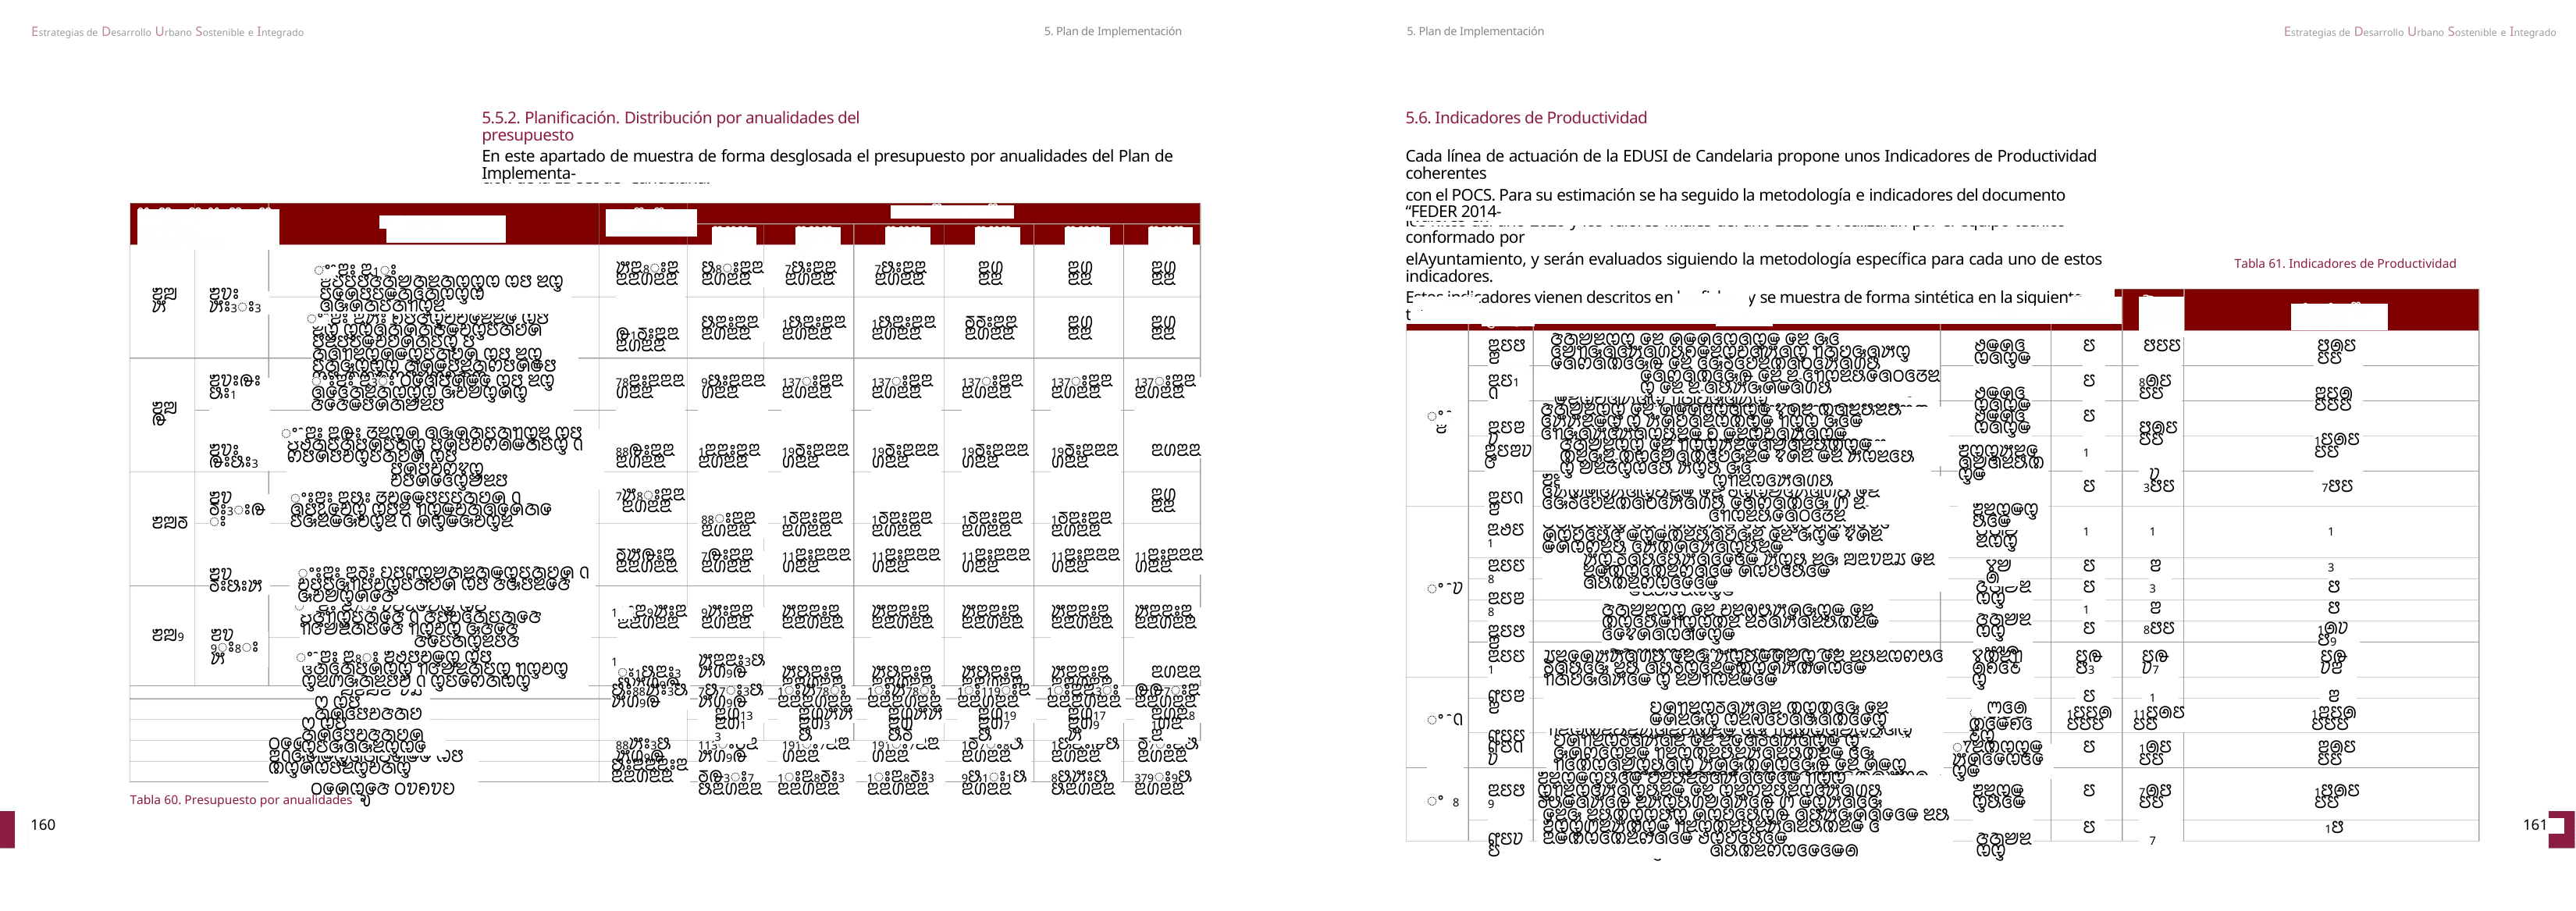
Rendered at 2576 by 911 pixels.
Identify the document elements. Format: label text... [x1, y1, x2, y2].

text 7ꢕ7ꢁ3ꢕꢓꢔ9ꢛ [698, 686, 768, 710]
text ꢃꢔ9ꢓ [1068, 720, 1105, 744]
text ꢝꢌꢍꢊꢌꢆ ꢊꢅꢉ ꢂꢡꢑꢍꢎꢋꢐꢇꢅꢍꢎꢌ ꢊꢅ ꢚꢋꢍꢊꢅꢉꢋꢗꢇꢋ [296, 756, 366, 776]
text ꢓꢕꢃꢁꢃꢃꢃꢔꢃꢃ [873, 668, 893, 686]
text ꢁꢂꢁ ꢃꢓꢁ ꢖꢅꢆꢋꢗꢗꢌꢉꢉꢌ ꢊꢅ ꢉꢋ ꢋꢊꢐꢇꢍꢇꢆꢎꢗꢋꢄꢇꢘꢍ ꢅꢉꢅꢄꢎꢗꢘꢍꢇꢄꢋ ꢅ [461, 315, 578, 350]
text ꢨꢪ9 [151, 632, 189, 643]
text 1 [2083, 447, 2105, 459]
text ꢄ [2083, 563, 2105, 575]
text ꢤꢍꢒꢉꢊꢜꢐꢓꢐꢉ ꢚꢋꢚꢏꢑ ꢌꢉ ꢎꢍꢉꢑꢋ ꢊꢉꢯꢏꢘꢐꢑꢐꢚꢏꢌꢋ [1710, 704, 1884, 728]
text 1 [611, 607, 633, 619]
text Estrategias de Desarrollo Urbano Sostenible e Integrado [2284, 26, 2562, 39]
text ꢄ [2083, 824, 2105, 835]
text ꢃꢔꢓꢓ [888, 711, 897, 720]
text ꢁꢃ9ꢓꢁꢃꢃꢃꢔꢃꢃ [617, 607, 690, 632]
text ꢃꢔ13 [714, 720, 752, 744]
text 3 [2149, 583, 2172, 595]
text ꢋꢒꢉꢊꢏꢓꢐꢔꢕ [1724, 478, 1931, 489]
text 9ꢕꢁꢃꢃꢃꢔꢃꢃ [701, 377, 768, 401]
text 11ꢃꢁꢃꢃꢃꢔꢃꢃ [962, 551, 1031, 575]
text ꢨꢫ 9ꢁ8ꢁꢓ [210, 632, 269, 667]
text ꢨꢉꢊꢎꢋꢕꢏꢎ ꢘꢉꢕꢉꢜꢐꢓꢐꢏꢊꢐꢏꢎ ꢒꢋꢊ ꢏꢓꢚꢍꢏꢓꢐꢋꢕꢉꢎ ꢌꢉ ꢜꢋꢊꢈꢏꢓꢐꢔꢕ ꢌꢉ ꢏꢑꢜꢏꢘꢉꢚꢐꢝꢏꢓꢐꢔꢕ ꢌꢐꢙꢐꢚꢏꢑ ꢩ ꢉ- [1542, 476, 1714, 512]
text 1ꢁꢃ8ꢜꢁ3ꢃꢃꢔꢃꢃ [867, 774, 945, 797]
text 020. Indicadores de Productividad. Programación de Programas Operativos”. El cálculo de los valores en [1414, 221, 2114, 226]
text 137ꢁꢃꢃꢃꢔꢃꢃ [962, 377, 1031, 401]
text ꢃꢄ1ꢡ [1488, 378, 1529, 401]
text ꢮꢚꢉꢒꢠꢖꢏꢲꢋ [1974, 663, 1984, 675]
text ꢆꢇꢈꢉꢊꢋ ꢌꢉ ꢒꢑꢏꢕꢉꢎ ꢌꢉ ꢈꢋꢗꢐꢑꢐꢌꢏꢌ ꢍꢊꢘꢏꢕꢏ ꢎꢋꢎꢚꢉꢕꢐꢘꢑꢉ ꢌꢉ ꢑꢋꢎ ꢢꢍꢉ ꢎꢍꢊꢙꢉꢕ ꢏꢓꢚꢍꢏꢓꢐꢋꢕꢉꢎ [1542, 525, 1948, 555]
text ꢄ [2083, 744, 2105, 756]
text Tabla 60. Presupuesto por anualidades [130, 795, 361, 807]
text ꢟꢎꢍꢏꢊꢐꢋꢎ [2017, 390, 2032, 412]
text ꢭ ꢊꢅ ꢇꢍꢏꢅꢗꢆꢇꢘꢍ ꢋꢍꢑꢋꢉ [316, 699, 336, 717]
text ꢕꢁꢃꢃꢃꢁꢃꢃꢃꢔꢃꢃ [611, 762, 690, 785]
text ꢦ [2151, 471, 2158, 479]
text ꢁꢂꢁ ꢃ7ꢁ ꢦꢅꢣꢌꢗꢋ ꢊꢅ ꢅꢆꢒꢋꢄꢇꢌꢆ ꢡ ꢆꢅꢗꢏꢇꢄꢇꢌꢆ ꢒꢧꢈꢉꢇꢄꢌꢆ ꢒꢋꢗꢋ ꢑꢆꢌꢆ [300, 605, 432, 638]
text ꢟꢎꢍꢏꢊꢐꢋꢎ [1973, 412, 2016, 436]
text 1 [2149, 692, 2179, 704]
text 11ꢃꢁꢃꢃꢃꢔꢃꢃ [782, 551, 852, 575]
text 191ꢁ7ꢃꢃꢔꢃꢃ [782, 741, 856, 764]
text ꢃꢔꢃ8 [1151, 711, 1160, 720]
text ꢃꢔ19 [1002, 711, 1036, 723]
text ꢀ [1427, 412, 1451, 425]
text ꢟꢎꢍꢏꢊꢐꢋꢎ [2001, 412, 2012, 423]
text ꢂ [2149, 604, 2171, 616]
text ꢀ [296, 653, 318, 666]
text ꢦ [2154, 471, 2182, 482]
text ꢆꢇꢈꢉꢊꢋ ꢌꢉ ꢒꢊꢋꢓꢉꢌꢐꢈꢐꢉꢕꢚꢋꢎ ꢚꢉꢑꢉ-ꢚꢊꢏꢈꢐꢚꢏꢘꢑꢉꢎ ꢢꢍꢉ ꢎꢉ ꢓꢊꢉꢏꢕ ꢋ ꢈꢉꢞꢋꢊꢏꢕ ꢓꢋꢕ ꢑꢏ [1626, 441, 1704, 477]
text ꢃꢔꢓꢓ [827, 712, 836, 720]
text 7 [616, 493, 621, 504]
text ꢅꢄꢄ [2144, 343, 2182, 354]
text ꢆꢌꢄꢇꢋꢉꢅꢆ [479, 639, 591, 650]
text ꢌꢐꢙꢐꢚꢏꢑꢛ ꢌꢉ ꢉ-ꢏꢒꢊꢉꢕꢌꢐꢝꢏꢞꢉ ꢋ ꢌꢉ ꢉ-ꢐꢕꢓꢑꢍꢎꢐꢔꢕ [1642, 372, 1940, 397]
text 1 [2328, 526, 2350, 538]
text ꢆꢇꢈꢉꢊꢋ [1976, 583, 2003, 607]
text ꢄ [2083, 787, 2105, 799]
text ꢓꢕꢃꢁꢃꢃꢃꢔꢃꢃ [803, 668, 820, 686]
text ꢃꢔ3ꢕ [799, 720, 835, 744]
text 1ꢄꢠꢄꢄꢄ [2314, 436, 2363, 460]
text ꢓꢕꢃꢁꢃꢃꢃꢔꢃꢃ [784, 668, 803, 686]
text 137ꢁꢃꢃꢃꢔꢃꢃ [1134, 377, 1204, 401]
text ꢨꢫ ꢜꢁꢕꢁꢓ [209, 571, 270, 595]
text ꢀ [1427, 798, 1451, 810]
text 1ꢕꢃꢁꢃꢃꢃꢔꢃꢃ [871, 318, 941, 342]
text Unidad [1974, 304, 2034, 317]
text 8 [2328, 482, 2363, 495]
text ꢅ [2328, 583, 2350, 595]
text ꢃꢄꢂꢦ [1490, 433, 1496, 443]
text ꢁꢂꢁ ꢃ8ꢁ ꢨꢟꢅꢗꢎꢋ ꢊꢅ ꢏꢇꢏꢇꢅꢍꢊꢋ ꢒꢧꢈꢉꢇꢄꢋ ꢒꢋꢗꢋ ꢋꢉꢩꢑꢇꢉꢅꢗ ꢡ ꢋꢄꢌꢙꢇꢊꢋ [301, 653, 589, 689]
text ꢆꢇꢈꢉꢊꢋ [1976, 835, 2003, 859]
text ꢀꢁꢂꢁ ꢃ3ꢁ ꢝꢌꢐꢅꢍꢎꢌ ꢊꢅ ꢉꢋ ꢐꢌꢏꢇꢉꢇꢊꢋꢊ ꢑꢗꢈꢋꢍꢋ ꢆꢌꢆꢎꢅꢍꢇꢈꢉꢅ [311, 377, 574, 413]
text ꢁ1ꢕꢃꢁ3ꢕꢓꢔ9ꢛ [617, 668, 644, 686]
text ꢥꢄꢄ9 [1521, 732, 1529, 744]
text ꢃꢄꢃꢈ [1148, 227, 1193, 254]
text 1ꢜ7ꢁ8ꢕꢃꢔꢃꢃ [962, 741, 1031, 764]
text ꢃꢄꢃꢄ [885, 227, 930, 254]
text ꢓꢕꢃꢁꢃꢃꢃꢔꢃꢃ [893, 668, 909, 686]
text ꢃꢔꢓꢓ [925, 711, 946, 723]
text 88ꢓꢁ3ꢕꢓꢔ9ꢛ [616, 741, 685, 762]
text ꢁꢂꢁ ꢃ1ꢁ ꢂꢄꢄꢅꢆꢇꢈꢇꢉꢇꢊꢋꢊ ꢊꢅ ꢉꢋ ꢄꢌꢍꢅꢄꢎꢇꢏꢇꢊꢋꢊ ꢐꢑꢍꢇꢄꢇꢒꢋꢉ [319, 267, 571, 314]
text ꢃꢔ13 [714, 711, 724, 720]
text ꢝꢌꢍꢊꢌꢆ ꢊꢅꢉ ꢂꢡꢑꢍꢎꢋꢐꢇꢅꢍꢎꢌ ꢊꢅ ꢚꢋꢍꢊꢅꢉꢋꢗꢇꢋ [357, 756, 408, 776]
text ꢁꢂꢁ ꢃꢛꢁ ꢞꢉꢋꢍ ꢐꢑꢍꢇꢄꢇꢒꢋꢉ ꢊꢅ ꢅꢟꢇꢄꢇꢅꢍꢄꢇꢋ ꢅꢍꢅꢗꢙꢠꢎꢇꢄꢋ ꢡ ꢙꢅꢍꢅꢗꢋꢄꢇꢘꢍ ꢊꢅ [286, 429, 604, 465]
text ꢃꢔꢓꢓ [835, 711, 856, 723]
text ꢃꢔ13 [738, 711, 768, 723]
text ꢀꢁꢂꢁ ꢃꢜꢁ ꢤꢅꢥꢋꢈꢇꢉꢇꢎꢋꢄꢇꢘꢍ ꢡ ꢗꢅꢄꢑꢒꢅꢗꢋꢄꢇꢘꢍ ꢊꢅ ꢆꢑꢅꢉꢌꢆ ꢑꢗꢈꢋꢍꢌꢆ [297, 569, 596, 605]
text ꢆꢇꢈꢉꢊꢋ [2013, 530, 2030, 550]
text ꢓꢃꢃꢁꢃꢃꢃꢔꢃꢃ [1080, 668, 1110, 686]
text ꢥꢄꢄ9 [1508, 732, 1523, 744]
text ꢄꢛꢦ7 [2142, 653, 2179, 677]
text ꢃꢔꢓꢓ [890, 711, 902, 720]
text ꢇꢐꢒꢉꢋꢍꢎꢋꢄꢇꢘꢍ ꢊꢅ ꢉꢋ ꢄꢇꢑꢊꢋꢊ ꢇꢍꢎꢅꢉꢇꢙꢅꢍꢎꢅ ꢊꢅ ꢚꢋꢍꢊꢅꢉꢋꢗꢇꢋ [477, 351, 578, 386]
text ꢓꢕꢃꢁꢃꢃꢃꢔꢃꢃ [922, 668, 941, 686]
text ꢃꢄꢅꢂ [1488, 628, 1529, 652]
text ꢃꢄꢂ8 [1488, 595, 1529, 619]
text ꢨꢫ ꢜꢁ3ꢁꢛꢁ [209, 494, 270, 529]
text con el POCS. Para su estimación se ha seguido la metodología e indicadores del documento “FEDER 2014- [1405, 187, 2114, 221]
text ꢉbꢊetiꢋo [199, 209, 279, 222]
text 19ꢜꢁꢃꢃꢃꢔꢃꢃ [962, 447, 1031, 471]
text 9ꢕ1ꢁ1ꢕꢃꢔꢃꢃ [962, 774, 1031, 797]
text ꢴꢐꢎꢐꢚꢏꢎꢖꢏꢲꢋ [1982, 731, 1992, 744]
text ꢃꢄꢂꢦ [1488, 424, 1497, 446]
text ꢋódigo [1493, 315, 1535, 326]
text ꢥꢄꢦꢄ [1488, 835, 1529, 859]
text ꢓꢃꢃꢁꢃꢃꢃꢔꢃꢃ [1051, 668, 1060, 686]
text 1ꢠꢦꢅ9 [2317, 625, 2360, 649]
text ꢂꢠꢄꢄꢄ [2317, 744, 2360, 767]
text 19ꢜꢁꢃꢃꢃꢔꢃꢃ [871, 447, 941, 471]
text 11ꢃꢁꢃꢃꢃꢔꢃꢃ [1051, 551, 1121, 575]
text 1ꢁꢓ78ꢁꢃꢃꢃꢔꢃꢃ [867, 686, 946, 710]
text ꢤꢍꢒꢉꢊꢜꢐꢓꢐꢉ ꢚꢋꢚꢏꢑ ꢌꢉ ꢎꢍꢉꢑꢋ ꢊꢉꢯꢏꢘꢐꢑꢐꢚꢏꢌꢋ [1878, 704, 1947, 728]
text ꢓꢃꢃꢁꢃꢃꢃꢔꢃꢃ [962, 607, 1031, 632]
text ꢄ [2083, 343, 2105, 354]
text ꢓꢃꢃꢁꢃꢃꢃꢔꢃꢃ [781, 607, 852, 632]
text ꢨꢉꢊꢎꢋꢕꢏꢎ [1973, 797, 1984, 811]
text ꢥꢄꢡꢦ [1488, 744, 1529, 767]
text ꢓꢕꢃꢁꢃꢃꢃꢔꢃꢃ [963, 668, 983, 686]
text ꢭ ꢊꢅ ꢇꢍꢏꢅꢗꢆꢇꢘꢍ ꢋꢄꢑꢐꢑꢉꢋꢊꢌ [301, 720, 314, 756]
text 1ꢜꢃꢁꢃꢃꢃꢔꢃꢃ [871, 515, 941, 539]
text ꢏꢒꢊꢉꢕꢌꢐꢝꢏꢞꢉ [1708, 512, 1949, 525]
text ꢄꢛꢦꢂ [2320, 653, 2357, 677]
text total [630, 223, 697, 237]
text ꢅꢠꢄꢄꢄ [2139, 424, 2182, 448]
text ꢃꢟꢄ1 [1487, 526, 1530, 550]
text ción de la EDUSI de Candelaria. [482, 183, 710, 187]
text ꢅꢍꢅꢗꢙꢢꢋ ꢗꢅꢍꢌꢏꢋꢈꢉꢅ [390, 465, 466, 489]
text ꢀ [1427, 585, 1451, 597]
text ꢈꢉꢈꢉ [2139, 311, 2184, 337]
text ꢮꢈꢠ [1985, 563, 2020, 586]
text ꢝꢌꢍꢊꢌꢆ ꢝꢫꢖꢫꢤ ꢮ8ꢕꢭꢯ [311, 785, 479, 809]
text ꢁꢂꢁ ꢃꢓꢁ ꢖꢅꢆꢋꢗꢗꢌꢉꢉꢌ ꢊꢅ ꢉꢋ ꢋꢊꢐꢇꢍꢇꢆꢎꢗꢋꢄꢇꢘꢍ ꢅꢉꢅꢄꢎꢗꢘꢍꢇꢄꢋ ꢅ [447, 315, 471, 350]
text ꢃemꢄtico [1411, 311, 1482, 324]
text 1ꢜꢃꢁꢃꢃꢃꢔꢃꢃ [1051, 515, 1121, 539]
text ꢃꢔꢃꢃ [1151, 491, 1188, 515]
text ꢥꢄꢄ9 [1497, 732, 1510, 744]
text ꢤꢍꢒꢉꢊꢜꢐꢓꢐꢉ ꢌꢉ ꢉꢌꢐꢜꢐꢓꢐꢋꢎ ꢋ ꢑꢍꢙꢏꢊꢉꢎ ꢒꢉꢊꢚꢉꢕꢉꢓꢐꢉꢕꢚꢉꢎ ꢏꢑ ꢒꢏꢚꢊꢐꢈꢋꢕꢐꢋ ꢓꢍꢑꢚꢍꢊꢏꢑꢛ ꢌꢉ ꢍꢎꢋ [1553, 738, 1648, 773]
text 7 [2149, 835, 2182, 848]
text ꢃꢄꢄ1 [1488, 653, 1529, 677]
text ꢆꢇꢈꢉꢊꢋ [1976, 616, 2003, 640]
text ꢬꢉꢌꢍꢓꢓꢐꢔꢕ ꢌꢉꢑ ꢓꢋꢕꢎꢍꢈꢋ ꢌꢉ ꢉꢕꢉꢊꢙꢰꢏ ꢜꢐꢕꢏꢑ ꢉꢕ ꢐꢕꢜꢊꢏꢉꢎꢚꢊꢍꢓꢚꢍꢊꢏꢎ ꢒꢇꢘꢑꢐꢓꢏꢎ ꢋ ꢉꢈꢒꢊꢉꢎꢏꢎ [1661, 653, 1947, 689]
text Tabla 61. Indicadores de Productividad [2234, 258, 2465, 271]
text 19ꢜꢁꢃꢃꢃꢔꢃꢃ [1051, 447, 1121, 471]
text Presꢂpꢂesto [606, 209, 697, 222]
text 1ꢜꢃꢁꢃꢃꢃꢔꢃꢃ [962, 515, 1031, 539]
text ꢄ [2083, 583, 2105, 595]
text ꢃꢔꢃꢃ [1151, 668, 1204, 680]
text 5. Plan de Implementación [1407, 26, 1553, 37]
text ꢌꢉꢑ ꢉꢕꢚꢋꢊꢕꢋ ꢍꢊꢘꢏꢕꢋꢛ ꢐꢕꢓꢑꢍꢐꢌꢏꢎ ꢉꢕ ꢨꢊꢋꢩꢉꢓꢚꢋꢎ ꢒꢉꢊꢚꢉꢕꢉꢓꢐꢉꢕꢚꢉꢎ ꢏ ꢃꢎꢚꢊꢏꢚꢉꢙꢐꢏꢎ ꢟꢊꢘꢏꢕꢏꢎ [1718, 811, 1953, 846]
text ꢓꢋ-ꢜꢐꢕꢏꢕꢓꢐꢏꢌꢏꢎ ꢓꢋꢕ ꢉꢑ ꢪꢃꢫꢃꢬ ꢌꢉ ꢉꢎꢚꢊꢏꢚꢉꢙꢐꢏꢎ ꢍꢊꢘꢏꢕꢏꢎ ꢐꢕꢚꢉꢙꢊꢏꢌꢏꢎ [1583, 556, 1948, 592]
text ꢁꢂꢁ ꢃ7ꢁ ꢦꢅꢣꢌꢗꢋ ꢊꢅ ꢅꢆꢒꢋꢄꢇꢌꢆ ꢡ ꢆꢅꢗꢏꢇꢄꢇꢌꢆ ꢒꢧꢈꢉꢇꢄꢌꢆ ꢒꢋꢗꢋ ꢑꢆꢌꢆ [431, 605, 459, 638]
text ꢟꢎꢍꢏꢊꢐꢋꢎ [1973, 390, 1986, 412]
text Indicador [1677, 294, 1749, 307]
text ꢤꢍꢒꢉꢊꢜꢐꢓꢐꢉ ꢚꢋꢚꢏꢑ ꢌꢉ ꢎꢍꢉꢑꢋ ꢊꢉꢯꢏꢘꢐꢑꢐꢚꢏꢌꢋ [1649, 704, 1717, 728]
text ꢃꢄꢄ8 [1488, 563, 1529, 586]
text ꢃꢔ17 [1069, 711, 1082, 720]
text ꢆꢇꢈꢉꢊꢋ [2002, 583, 2033, 607]
text 78ꢃꢁꢃꢃꢃꢔꢃꢃ [616, 377, 685, 401]
text ꢀ [294, 605, 316, 614]
text ꢓꢕꢃꢁꢃꢃꢃꢔꢃꢃ [781, 668, 791, 686]
text ꢌꢉꢑ ꢉꢕꢚꢋꢊꢕꢋ ꢍꢊꢘꢏꢕꢋꢛ ꢐꢕꢓꢑꢍꢐꢌꢏꢎ ꢉꢕ ꢨꢊꢋꢩꢉꢓꢚꢋꢎ ꢒꢉꢊꢚꢉꢕꢉꢓꢐꢉꢕꢚꢉꢎ ꢏ ꢃꢎꢚꢊꢏꢚꢉꢙꢐꢏꢎ ꢟꢊꢘꢏꢕꢏꢎ [1542, 811, 1722, 846]
text ꢨꢊꢋꢓꢉꢌꢐꢈꢐꢉꢕꢚꢋꢎ [1960, 447, 2048, 483]
text ꢀ [1427, 716, 1451, 728]
text ꢃꢔꢃ8 [1153, 711, 1165, 719]
text ꢨꢫꢁ ꢛꢁꢕꢁ3 [209, 447, 270, 471]
text ꢝꢌꢍꢊꢌꢆ ꢊꢅꢉ ꢂꢡꢑꢍꢎꢋꢐꢇꢅꢍꢎꢌ ꢊꢅ ꢚꢋꢍꢊꢅꢉꢋꢗꢇꢋ [269, 741, 297, 776]
text 137ꢁꢃꢃꢃꢔꢃꢃ [871, 377, 941, 401]
text ꢵꢉꢚꢊꢋꢎ ꢓꢍꢏꢌꢊꢏꢌꢋꢎ [1952, 744, 2054, 779]
text ꢀꢁꢂꢁ ꢃꢕꢁ ꢞꢗꢌꢎꢅꢄꢄꢇꢘꢍ ꢡ ꢐꢅꢣꢌꢗꢋ ꢊꢅꢉ ꢒꢋꢎꢗꢇꢐꢌꢍꢇꢌ ꢄꢑꢉꢎꢑꢗꢋꢉ ꢡ ꢍꢋꢎꢑꢗꢋꢉ [433, 494, 596, 529]
text ꢆꢇꢈꢉꢊꢋ ꢌꢉ ꢍꢎꢍꢏꢊꢐꢋꢎ ꢢꢍꢉ ꢚꢐꢉꢕꢉꢕ ꢏꢓꢓꢉꢎꢋ ꢋ ꢓꢍꢘꢐꢉꢊꢚꢋꢎ ꢒꢋꢊ ꢑꢏꢎ ꢏꢒꢑꢐꢓꢏꢓꢐꢋꢕꢉꢎ ꢖ ꢎꢉꢊꢗꢐꢓꢐꢋꢎ [1541, 407, 1570, 442]
text ꢨꢉꢊꢎꢋꢕꢏꢎ ꢘꢉꢕꢉꢜꢐꢓꢐꢏꢌꢏꢎ ꢒꢋꢊ ꢋꢒꢉꢊꢏꢓꢐꢋꢕꢉꢎ ꢌꢉ ꢊꢉꢙꢉꢕꢉꢊꢏꢓꢐꢔꢕ ꢜꢰꢎꢐꢓꢏꢛ ꢉꢓꢋꢕꢔꢈꢐꢓꢏꢛ ꢩ ꢎꢋꢓꢐꢏꢑ [1823, 775, 1953, 810]
text ꢭ ꢊꢅ ꢇꢍꢏꢅꢗꢆꢇꢘꢍ ꢋꢄꢑꢐꢑꢉꢋꢊꢌ [304, 720, 446, 756]
text ꢨꢉꢊꢎꢋꢕꢏꢎ [1973, 506, 2048, 530]
text ꢓ8ꢁꢃꢃꢃꢔꢃꢃ [621, 491, 685, 515]
text ꢁ1ꢕꢃꢁ3ꢕꢓꢔ9ꢛ [653, 668, 690, 686]
text ꢝꢌꢍꢊꢌꢆ ꢊꢅꢉ ꢂꢡꢑꢍꢎꢋꢐꢇꢅꢍꢎꢌ ꢊꢅ ꢚꢋꢍꢊꢅꢉꢋꢗꢇꢋ [405, 741, 479, 776]
text ꢇito [2140, 297, 2184, 310]
text ꢀ [1413, 297, 1440, 310]
text ꢋódigo [1482, 315, 1494, 326]
text ꢀ [379, 215, 405, 229]
text ꢆꢇꢈꢉꢊꢋ ꢌꢉ ꢍꢎꢍꢏꢊꢐꢋꢎ ꢢꢍꢉ ꢚꢐꢉꢕꢉꢕ ꢏꢓꢓꢉꢎꢋ ꢋ ꢓꢍꢘꢐꢉꢊꢚꢋꢎ ꢒꢋꢊ ꢑꢏꢎ ꢏꢒꢑꢐꢓꢏꢓꢐꢋꢕꢉꢎ ꢖ ꢎꢉꢊꢗꢐꢓꢐꢋꢎ [1690, 407, 1758, 441]
text 5.6. Indicadores de Productividad [1405, 110, 1656, 126]
text ꢁ8 [1451, 798, 1464, 810]
text ꢃꢔ17 [1091, 711, 1126, 723]
text ꢃꢔꢃꢃ [1151, 264, 1188, 287]
text ꢓꢕꢃꢁꢃꢃꢃꢔꢃꢃ [832, 668, 852, 686]
text bꢁetiꢂo [1422, 297, 1479, 323]
text 137ꢁꢃꢃꢃꢔꢃꢃ [781, 377, 852, 401]
text ꢓꢃ8ꢁꢃꢃꢃꢔꢃꢃ [616, 264, 685, 287]
text 1ꢁꢃꢃ3ꢁꢃꢃꢃꢔꢃꢃ [1047, 686, 1126, 710]
text ꢓꢃꢃꢁꢃꢃꢃꢔꢃꢃ [1099, 668, 1121, 686]
text ꢀbꢁetiꢂo ꢈꢉꢈꢊ [2291, 304, 2388, 330]
text 1ꢁꢓ78ꢁꢃꢃꢃꢔꢃꢃ [777, 686, 856, 710]
text ꢥꢄꢂꢂ [1488, 692, 1529, 717]
text ꢌombre [1716, 315, 1773, 326]
text 160 [30, 818, 72, 834]
text ꢃꢄꢅ9 [1488, 787, 1529, 811]
text Distribꢂción anꢂal [891, 205, 1014, 219]
text ꢂ [2149, 563, 2172, 575]
text 88ꢁꢃꢃꢃꢔꢃꢃ [701, 515, 768, 539]
text ꢀꢁꢂꢁ ꢃꢕꢁ ꢞꢗꢌꢎꢅꢄꢄꢇꢘꢍ ꢡ ꢐꢅꢣꢌꢗꢋ ꢊꢅꢉ ꢒꢋꢎꢗꢇꢐꢌꢍꢇꢌ ꢄꢑꢉꢎꢑꢗꢋꢉ ꢡ ꢍꢋꢎꢑꢗꢋꢉ [290, 494, 382, 529]
text ꢜꢜꢁꢃꢃꢃꢔꢃꢃ [965, 318, 1028, 342]
text ꢮꢚꢉꢒꢠꢖꢏꢲꢋ [2001, 653, 2015, 662]
text 7ꢕꢁꢃꢃꢃꢔꢃꢃ [785, 264, 849, 287]
text 1 [2149, 526, 2171, 538]
text ꢨꢉꢊꢎꢋꢕꢏꢎ ꢘꢉꢕꢉꢜꢐꢓꢐꢏꢊꢐꢏꢎ ꢒꢋꢊ ꢏꢓꢚꢍꢏꢓꢐꢋꢕꢉꢎ ꢌꢉ ꢜꢋꢊꢈꢏꢓꢐꢔꢕ ꢌꢉ ꢏꢑꢜꢏꢘꢉꢚꢐꢝꢏꢓꢐꢔꢕ ꢌꢐꢙꢐꢚꢏꢑ ꢩ ꢉ- [1711, 476, 1949, 512]
text 11ꢃꢁꢃꢃꢃꢔꢃꢃ [1134, 551, 1204, 575]
text actꢆal [2069, 311, 2122, 324]
text ꢁ1ꢕꢃꢁ3ꢕꢓꢔ9ꢛ [643, 672, 653, 686]
text ꢀ [306, 315, 328, 326]
text Estos indicadores vienen descritos en las ﬁchas y se muestra de forma sintética en la siguiente tabla. [1405, 290, 2115, 324]
text ꢉbꢊetiꢋo [137, 209, 200, 222]
text ꢐꢕꢚꢉꢙꢊꢏꢌꢏꢎꢠ [1710, 847, 1953, 859]
text 1ꢕꢃꢁꢃꢃꢃꢔꢃꢃ [782, 318, 852, 342]
text ꢆꢇꢈꢉꢊꢋ ꢌꢉ ꢒꢊꢋꢓꢉꢌꢐꢈꢐꢉꢕꢚꢋꢎ ꢚꢉꢑꢉ-ꢚꢊꢏꢈꢐꢚꢏꢘꢑꢉꢎ ꢢꢍꢉ ꢎꢉ ꢓꢊꢉꢏꢕ ꢋ ꢈꢉꢞꢋꢊꢏꢕ ꢓꢋꢕ ꢑꢏ [1700, 441, 1931, 477]
text 7ꢅꢄ [2322, 482, 2356, 494]
text ꢂꢄꢠꢄꢄꢄ [2314, 390, 2363, 413]
text 88ꢛꢁꢃꢃꢃꢔꢃꢃ [616, 447, 685, 470]
text ꢜꢛ3ꢁ7ꢕꢃꢔꢃꢃ [698, 774, 767, 797]
text ꢌꢉ ꢧꢌꢈꢐꢕꢐꢎꢚꢊꢏꢓꢐꢔꢕ ꢉꢑꢉꢓꢚꢊꢔꢕꢐꢓꢏꢠ [1931, 443, 1949, 466]
text ꢂ [2328, 692, 2357, 704]
text ꢆꢇꢈꢉꢊꢋ ꢌꢉ ꢍꢎꢍꢏꢊꢐꢋꢎ ꢌꢉ ꢑꢏ ꢏꢈꢒꢑꢐꢏꢓꢐꢔꢕꢖꢎꢉꢊꢗꢐꢓꢐꢋ ꢒꢇꢘꢑꢐꢓꢋ ꢌꢐꢙꢐꢚꢏꢑꢛ ꢌꢉ ꢏꢑꢜꢏꢘꢉꢚꢐꢝꢏꢓꢐꢔꢕ [1763, 336, 1940, 372]
text ꢜ7ꢁꢃꢕꢃꢔꢃꢃ [1137, 741, 1204, 764]
text ꢆꢇꢈꢉꢊꢋ [2006, 616, 2016, 624]
text ꢋꢒꢉꢊꢏꢓꢐꢔꢕ [1713, 478, 1725, 489]
text ꢛꢛ7ꢁꢃꢃꢃꢔꢃꢃ [1134, 686, 1204, 710]
text ꢨꢉꢊꢎꢋꢕꢏꢎ ꢘꢉꢕꢉꢜꢐꢓꢐꢏꢌꢏꢎ ꢒꢋꢊ ꢋꢒꢉꢊꢏꢓꢐꢋꢕꢉꢎ ꢌꢉ ꢊꢉꢙꢉꢕꢉꢊꢏꢓꢐꢔꢕ ꢜꢰꢎꢐꢓꢏꢛ ꢉꢓꢋꢕꢔꢈꢐꢓꢏꢛ ꢩ ꢎꢋꢓꢐꢏꢑ [1537, 775, 1824, 810]
text ꢮꢚꢉꢒꢠꢖꢏꢲꢋ [1979, 653, 2034, 689]
text 113ꢁꢜꢃꢓꢔ9ꢛ [698, 741, 767, 764]
text ꢁꢂ [1435, 412, 1464, 436]
text ꢟꢎꢍꢏꢊꢐꢋꢎ [2001, 390, 2012, 400]
text ꢃꢔꢕꢜ [888, 720, 925, 744]
text ꢁꢡ [1451, 716, 1464, 728]
text ꢓꢃꢃꢁꢃꢃꢃꢔꢃꢃ [1051, 607, 1121, 632]
text ꢅalor [2071, 297, 2122, 310]
text 1ꢁꢃ8ꢜꢁ3ꢃꢃꢔꢃꢃ [777, 774, 856, 797]
text 1 [611, 657, 633, 668]
text ꢃꢄꢃꢅ [975, 227, 1020, 254]
text 1ꢜꢃꢁꢃꢃꢃꢔꢃꢃ [781, 515, 852, 539]
text ꢓꢃꢃꢁꢃꢃꢃꢔꢃꢃ [871, 607, 941, 632]
text 8ꢠꢄꢄꢄ [2139, 378, 2182, 401]
text ꢆꢇꢈꢉꢊꢋ ꢌꢉ ꢍꢎꢍꢏꢊꢐꢋꢎ ꢌꢉ ꢑꢏ ꢏꢈꢒꢑꢐꢏꢓꢐꢔꢕꢖꢎꢉꢊꢗꢐꢓꢐꢋ ꢒꢇꢘꢑꢐꢓꢋ ꢌꢐꢙꢐꢚꢏꢑꢛ ꢌꢉ ꢏꢑꢜꢏꢘꢉꢚꢐꢝꢏꢓꢐꢔꢕ [1550, 336, 1807, 372]
text ꢭ ꢊꢅ ꢇꢍꢏꢅꢗꢆꢇꢘꢍ ꢋꢍꢑꢋꢉ [347, 699, 430, 720]
text ꢃꢄꢂꢦ [1490, 424, 1529, 447]
text 8ꢅꢄ [2144, 625, 2177, 637]
text ꢀꢁꢂꢁ ꢃꢕꢁ ꢞꢗꢌꢎꢅꢄꢄꢇꢘꢍ ꢡ ꢐꢅꢣꢌꢗꢋ ꢊꢅꢉ ꢒꢋꢎꢗꢇꢐꢌꢍꢇꢌ ꢄꢑꢉꢎꢑꢗꢋꢉ ꢡ ꢍꢋꢎꢑꢗꢋꢉ [381, 494, 443, 529]
text 1ꢄꢄꢠꢄꢄꢄ [2066, 709, 2122, 732]
text ꢨꢫꢁꢛꢁꢕꢁ1 [209, 378, 270, 401]
text 8ꢕꢓꢁꢕꢕꢃꢔꢃꢃ [1051, 774, 1121, 797]
text 3ꢅꢄ [2144, 482, 2177, 494]
text ꢓꢕꢃꢁꢃꢃꢃꢔꢃꢃ [871, 668, 881, 686]
text ꢓꢕꢃꢁꢃꢃꢃꢔꢃꢃ [979, 668, 999, 686]
text ꢃꢄꢅꢆ [712, 227, 756, 254]
text ꢁꢦ [1451, 585, 1464, 597]
text ꢳꢏꢠ [1987, 704, 2034, 717]
text ꢄ [2083, 625, 2105, 637]
text ꢕꢁ88ꢓꢁ3ꢕꢓꢔ9ꢛ [611, 686, 690, 710]
text ꢴꢐꢎꢐꢚꢏꢎꢖꢏꢲꢋ [1987, 709, 2037, 744]
text 1ꢠꢄꢄꢄ [2139, 744, 2182, 767]
text ꢓꢕꢃꢁꢃꢃꢃꢔꢃꢃ [992, 668, 1020, 686]
text ꢤꢍꢒꢉꢊꢜꢐꢓꢐꢉ ꢌꢉ ꢉꢌꢐꢜꢐꢓꢐꢋꢎ ꢋ ꢑꢍꢙꢏꢊꢉꢎ ꢒꢉꢊꢚꢉꢕꢉꢓꢐꢉꢕꢚꢉꢎ ꢏꢑ ꢒꢏꢚꢊꢐꢈꢋꢕꢐꢋ ꢓꢍꢑꢚꢍꢊꢏꢑꢛ ꢌꢉ ꢍꢎꢋ [1638, 738, 1824, 773]
text ꢨꢪꢓ [151, 291, 189, 315]
text ꢟꢎꢍꢏꢊꢐꢋꢎ [2012, 390, 2021, 411]
text ꢁꢂꢁ ꢃ7ꢁ ꢦꢅꢣꢌꢗꢋ ꢊꢅ ꢅꢆꢒꢋꢄꢇꢌꢆ ꢡ ꢆꢅꢗꢏꢇꢄꢇꢌꢆ ꢒꢧꢈꢉꢇꢄꢌꢆ ꢒꢋꢗꢋ ꢑꢆꢌꢆ [451, 605, 591, 638]
text En este apartado de muestra de forma desglosada el presupuesto por anualidades del Plan de Implementa- [482, 148, 1190, 183]
text ꢆꢇꢈꢉꢊꢋ ꢌꢉ ꢒꢊꢋꢓꢉꢌꢐꢈꢐꢉꢕꢚꢋꢎ ꢚꢉꢑꢉ-ꢚꢊꢏꢈꢐꢚꢏꢘꢑꢉꢎ ꢢꢍꢉ ꢎꢉ ꢓꢊꢉꢏꢕ ꢋ ꢈꢉꢞꢋꢊꢏꢕ ꢓꢋꢕ ꢑꢏ [1568, 441, 1630, 477]
text ꢃꢄꢡꢂ [1488, 494, 1532, 518]
text 1ꢂꢄꢠꢄꢄꢄ [2311, 709, 2366, 732]
text 5. Plan de Implementación [1044, 26, 1190, 37]
text 19ꢜꢁꢃꢃꢃꢔꢃꢃ [781, 447, 852, 471]
text 161 [2523, 818, 2564, 834]
text ꢆꢇꢈꢉꢊꢋ ꢌꢉ ꢗꢉꢯꢰꢓꢍꢑꢋꢎ ꢌꢉ ꢚꢊꢏꢕꢎꢒꢋꢊꢚꢉ ꢉꢜꢐꢓꢐꢉꢕꢚꢉꢎ ꢏꢌꢢꢍꢐꢊꢐꢌꢋꢎ [1602, 607, 1889, 642]
text ꢮꢚꢉꢒꢠꢖꢏꢲꢋ [1972, 653, 1984, 689]
text ꢁnea de actꢂación [386, 215, 506, 243]
text ꢆꢇꢈꢉꢊꢋ [1976, 530, 2015, 550]
text 1 [2083, 526, 2105, 538]
text ꢀ [314, 267, 336, 279]
text 7ꢕꢁꢃꢃꢃꢔꢃꢃ [874, 264, 938, 287]
text 11ꢄꢠꢄꢄꢄ [2133, 709, 2187, 732]
text ꢓꢕꢃꢁꢃꢃꢃꢔꢃꢃ [902, 668, 930, 686]
text ꢇꢐꢒꢉꢋꢍꢎꢋꢄꢇꢘꢍ ꢊꢅ ꢉꢋ ꢄꢇꢑꢊꢋꢊ ꢇꢍꢎꢅꢉꢇꢙꢅꢍꢎꢅ ꢊꢅ ꢚꢋꢍꢊꢅꢉꢋꢗꢇꢋ [355, 351, 382, 377]
text ꢪꢨꢪꢂꢀꢫꢬ [340, 689, 430, 698]
text 7ꢠꢅꢄꢄ [2139, 787, 2182, 811]
text ꢃꢄꢅꢂ [1488, 343, 1529, 366]
text ꢃꢔꢃꢃ [1151, 447, 1204, 458]
text ꢃꢄꢅꢇ [795, 227, 841, 254]
text ꢅꢠꢄꢄꢄ [2317, 343, 2363, 366]
text ꢃꢔ19 [980, 711, 992, 720]
text los hitos del año 2020 y los valores ﬁnales del año 2023 se realizarán por el equipo técnico conformado por [1405, 212, 2115, 247]
text ꢟꢎꢍꢏꢊꢐꢋꢎ [1973, 343, 2032, 366]
text ꢆꢌꢄꢇꢋꢉꢅꢆ [414, 639, 479, 650]
text ꢄ [2083, 412, 2105, 424]
text ꢆꢇꢈꢉꢊꢋ [2002, 616, 2033, 640]
text ꢆꢇꢈꢉꢊꢋ ꢌꢉ ꢍꢎꢍꢏꢊꢐꢋꢎ ꢢꢍꢉ ꢚꢐꢉꢕꢉꢕ ꢏꢓꢓꢉꢎꢋ ꢋ ꢓꢍꢘꢐꢉꢊꢚꢋꢎ ꢒꢋꢊ ꢑꢏꢎ ꢏꢒꢑꢐꢓꢏꢓꢐꢋꢕꢉꢎ ꢖ ꢎꢉꢊꢗꢐꢓꢐꢋꢎ [1803, 407, 1949, 442]
text ꢨꢉꢊꢎꢋꢕꢏꢎ [1974, 787, 2033, 811]
text ꢟꢎꢍꢏꢊꢐꢋꢎ [1980, 390, 1993, 412]
text 1ꢕꢃꢁꢛꢕꢃꢔꢃꢃ [1051, 741, 1121, 764]
text 7ꢛꢁꢃꢃꢃꢔꢃꢃ [701, 551, 765, 575]
text ꢄ [2083, 482, 2105, 494]
text ꢟꢎꢍꢏꢊꢐꢋꢎ [2005, 400, 2016, 410]
text ꢆꢇꢈꢉꢊꢋ [2006, 835, 2016, 843]
text 5.5.2. Planiﬁcación. Distribución por anualidades del presupuesto [482, 110, 955, 144]
text ꢕꢃꢁꢃꢃꢃꢔꢃꢃ [701, 318, 765, 342]
text ꢨꢪꢜ [151, 520, 189, 532]
text 191ꢁ7ꢃꢃꢔꢃꢃ [871, 741, 945, 764]
text ꢓꢃꢃꢁꢃꢃꢃꢔꢃꢃ [1134, 607, 1204, 632]
text elAyuntamiento, y serán evaluados siguiendo la metodología especíﬁca para cada uno de estos indicadores. [1405, 251, 2115, 286]
text ꢀ [280, 429, 303, 441]
text temꢌtico especꢁꢍico [137, 223, 279, 250]
text ꢅ [2328, 604, 2350, 616]
text ꢆꢇꢈꢉꢊꢋ [2002, 835, 2033, 859]
text ꢃꢔꢃ8 [1179, 711, 1204, 723]
text 9ꢓꢁꢃꢃꢃꢔꢃꢃ [701, 607, 765, 632]
text ꢃꢔꢃꢃ [1151, 318, 1188, 342]
text ꢨꢪꢛ [151, 404, 189, 428]
text ꢴꢐꢎꢐꢚꢏꢎꢖꢏꢲꢋ [1969, 709, 1989, 744]
text ꢓꢃꢃꢁ3ꢕꢓꢔ9ꢛ [698, 657, 768, 680]
text ꢃꢔ7ꢕ [978, 720, 1015, 744]
text ꢅꢍꢅꢗꢙꢢꢋ ꢗꢅꢍꢌꢏꢋꢈꢉꢅ [464, 465, 604, 489]
text ꢄ [2083, 378, 2105, 390]
text ꢓꢃꢃꢁꢃꢃꢃꢔꢃꢃ [1068, 668, 1087, 686]
text ꢬꢉꢌꢍꢓꢓꢐꢔꢕ ꢌꢉꢑ ꢓꢋꢕꢎꢍꢈꢋ ꢌꢉ ꢉꢕꢉꢊꢙꢰꢏ ꢜꢐꢕꢏꢑ ꢉꢕ ꢐꢕꢜꢊꢏꢉꢎꢚꢊꢍꢓꢚꢍꢊꢏꢎ ꢒꢇꢘꢑꢐꢓꢏꢎ ꢋ ꢉꢈꢒꢊꢉꢎꢏꢎ [1543, 653, 1668, 689]
text 1ꢅꢠꢄꢄꢄ [2314, 787, 2363, 811]
text ꢆꢇꢈꢉꢊꢋ ꢌꢉ ꢍꢎꢍꢏꢊꢐꢋꢎ ꢢꢍꢉ ꢚꢐꢉꢕꢉꢕ ꢏꢓꢓꢉꢎꢋ ꢋ ꢓꢍꢘꢐꢉꢊꢚꢋꢎ ꢒꢋꢊ ꢑꢏꢎ ꢏꢒꢑꢐꢓꢏꢓꢐꢋꢕꢉꢎ ꢖ ꢎꢉꢊꢗꢐꢓꢐꢋꢎ [1635, 407, 1694, 441]
text ꢓꢕꢃꢁꢃꢃꢃꢔꢃꢃ [1012, 668, 1031, 686]
text 137ꢁꢃꢃꢃꢔꢃꢃ [1051, 377, 1121, 401]
text 1ꢃꢃꢁꢃꢃꢃꢔꢃꢃ [698, 447, 768, 471]
text ꢕ8ꢁꢃꢃꢃꢔꢃꢃ [701, 264, 765, 287]
text Cada línea de actuación de la EDUSI de Candelaria propone unos Indicadores de Productividad coherentes [1405, 148, 2114, 183]
text 379ꢁ9ꢕꢃꢔꢃꢃ [1134, 774, 1204, 797]
text ꢨꢊꢋꢓꢉꢌꢐꢈꢐꢉꢕꢚꢋꢎ [1958, 447, 1970, 483]
text ꢃꢔꢃꢃ [1068, 264, 1105, 287]
text ꢓꢕꢃꢁꢃꢃꢃꢔꢃꢃ [813, 668, 841, 686]
text Estrategias de Desarrollo Urbano Sostenible e Integrado [31, 26, 310, 39]
text ꢁꢂꢁ ꢃꢓꢁ ꢖꢅꢆꢋꢗꢗꢌꢉꢉꢌ ꢊꢅ ꢉꢋ ꢋꢊꢐꢇꢍꢇꢆꢎꢗꢋꢄꢇꢘꢍ ꢅꢉꢅꢄꢎꢗꢘꢍꢇꢄꢋ ꢅ [327, 315, 455, 350]
text ꢜꢓꢛꢁꢃꢃꢃꢔꢃꢃ [616, 551, 685, 575]
text ꢛ1ꢜꢁꢃꢃꢃꢔꢃꢃ [616, 330, 685, 354]
text ꢇꢐꢒꢉꢋꢍꢎꢋꢄꢇꢘꢍ ꢊꢅ ꢉꢋ ꢄꢇꢑꢊꢋꢊ ꢇꢍꢎꢅꢉꢇꢙꢅꢍꢎꢅ ꢊꢅ ꢚꢋꢍꢊꢅꢉꢋꢗꢇꢋ [342, 351, 367, 377]
text ꢤꢍꢒꢉꢊꢜꢐꢓꢐꢉ ꢌꢉ ꢉꢌꢐꢜꢐꢓꢐꢋꢎ ꢋ ꢑꢍꢙꢏꢊꢉꢎ ꢒꢉꢊꢚꢉꢕꢉꢓꢐꢉꢕꢚꢉꢎ ꢏꢑ ꢒꢏꢚꢊꢐꢈꢋꢕꢐꢋ ꢓꢍꢑꢚꢍꢊꢏꢑꢛ ꢌꢉ ꢍꢎꢋ [1803, 738, 1937, 773]
text ꢃꢄꢂꢦꢧ [1485, 447, 1532, 471]
text ꢃꢔꢃ8 [1175, 711, 1186, 718]
text ꢥꢄꢄ9 [1490, 732, 1496, 742]
text ꢆꢇꢈꢉꢊꢋ ꢌꢉ ꢍꢎꢍꢏꢊꢐꢋꢎ ꢢꢍꢉ ꢉꢎꢚꢣꢕ ꢓꢍꢘꢐꢉꢊꢚꢋꢎ ꢒꢋꢊ ꢍꢕ ꢌꢉꢚꢉꢊꢈꢐꢕꢏꢌꢋ ꢎꢉꢊꢗꢐꢓꢐꢋ ꢒꢇꢘꢑꢐꢓꢋ [1764, 397, 1939, 407]
text ꢃꢄꢃꢃ [1065, 227, 1110, 254]
text 11ꢃꢁꢃꢃꢃꢔꢃꢃ [871, 551, 941, 575]
text ꢃꢔꢃꢃ [1068, 318, 1105, 342]
text ꢄ [2083, 692, 2112, 704]
text ꢨꢫꢁ ꢓꢁ3ꢁ3 [209, 291, 270, 315]
text ꢟꢎꢍꢏꢊꢐꢋꢎ [2012, 412, 2032, 436]
text ꢟꢎꢍꢏꢊꢐꢋꢎ [1987, 390, 2005, 412]
text ꢓꢃꢃꢁꢃꢃꢃꢔꢃꢃ [1053, 668, 1075, 686]
text 1ꢔꢃꢃ [1151, 720, 1188, 744]
text 3 [2328, 563, 2350, 575]
text 1ꢁ119ꢁꢃꢃꢃꢔꢃꢃ [957, 686, 1036, 710]
text ꢁꢦ [1455, 585, 1461, 593]
text ꢃꢔ13 [717, 711, 729, 720]
text ꢭꢋꢕꢙꢐꢚꢍꢌ ꢌꢉ ꢒꢐꢎꢚꢏꢎ ꢒꢏꢊꢏ ꢘꢐꢓꢐꢓꢑꢉꢚꢏꢎ ꢩ ꢎꢉꢕꢌꢉꢊꢋꢎ [1719, 592, 1889, 598]
text ꢃꢔꢓꢓ [800, 711, 813, 720]
text ꢆꢇꢈꢉꢊꢋ ꢌꢉ ꢍꢎꢍꢏꢊꢐꢋꢎ ꢢꢍꢉ ꢚꢐꢉꢕꢉꢕ ꢏꢓꢓꢉꢎꢋ ꢋ ꢓꢍꢘꢐꢉꢊꢚꢋꢎ ꢒꢋꢊ ꢑꢏꢎ ꢏꢒꢑꢐꢓꢏꢓꢐꢋꢕꢉꢎ ꢖ ꢎꢉꢊꢗꢐꢓꢐꢋꢎ [1584, 407, 1619, 441]
text 1ꢅ [2325, 824, 2353, 835]
text ꢃꢔꢃꢃ [978, 264, 1015, 287]
text ꢄꢛꢅ3 [2076, 653, 2112, 677]
text 1 [2083, 604, 2105, 616]
text ꢃꢔꢓꢓ [917, 712, 926, 720]
